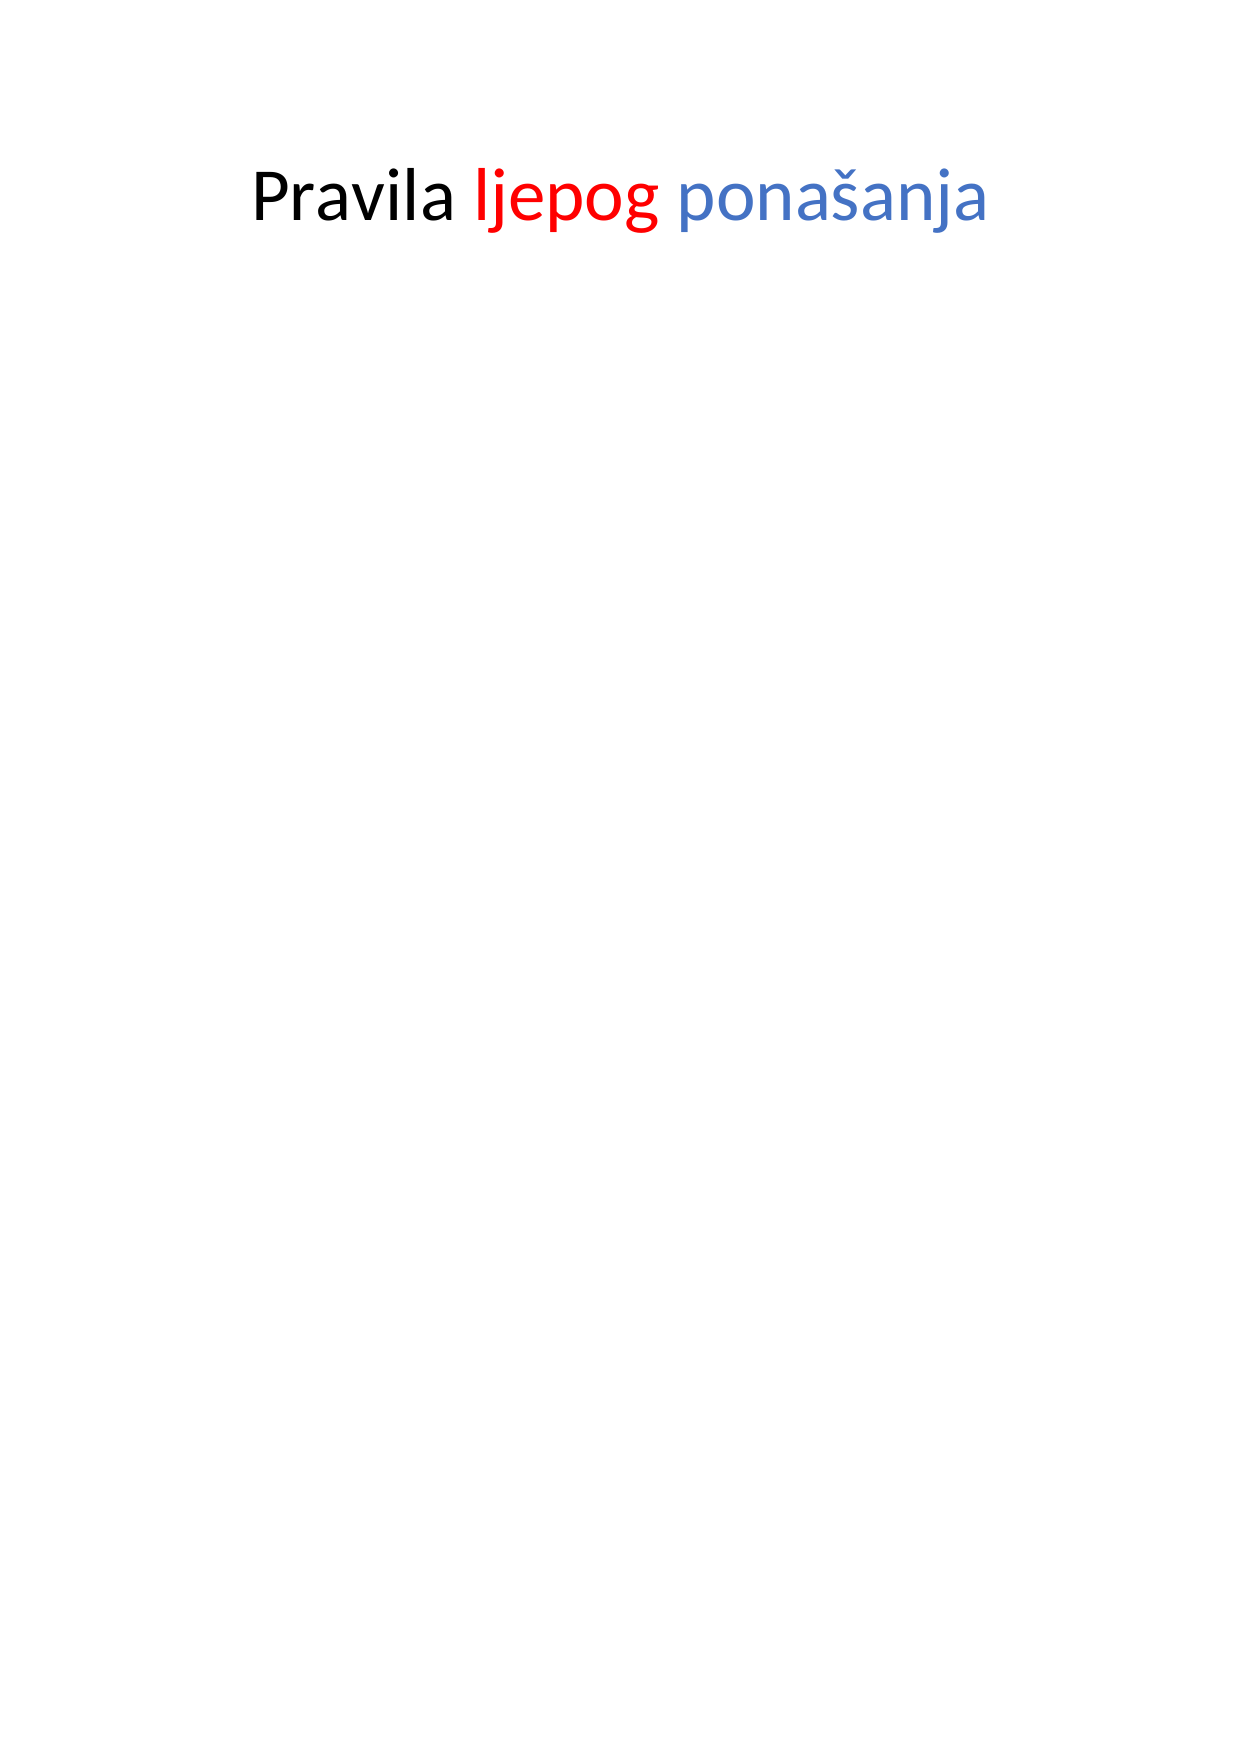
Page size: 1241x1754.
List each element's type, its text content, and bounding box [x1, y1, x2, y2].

text Pravila ljepog ponašanja [148, 148, 1093, 239]
